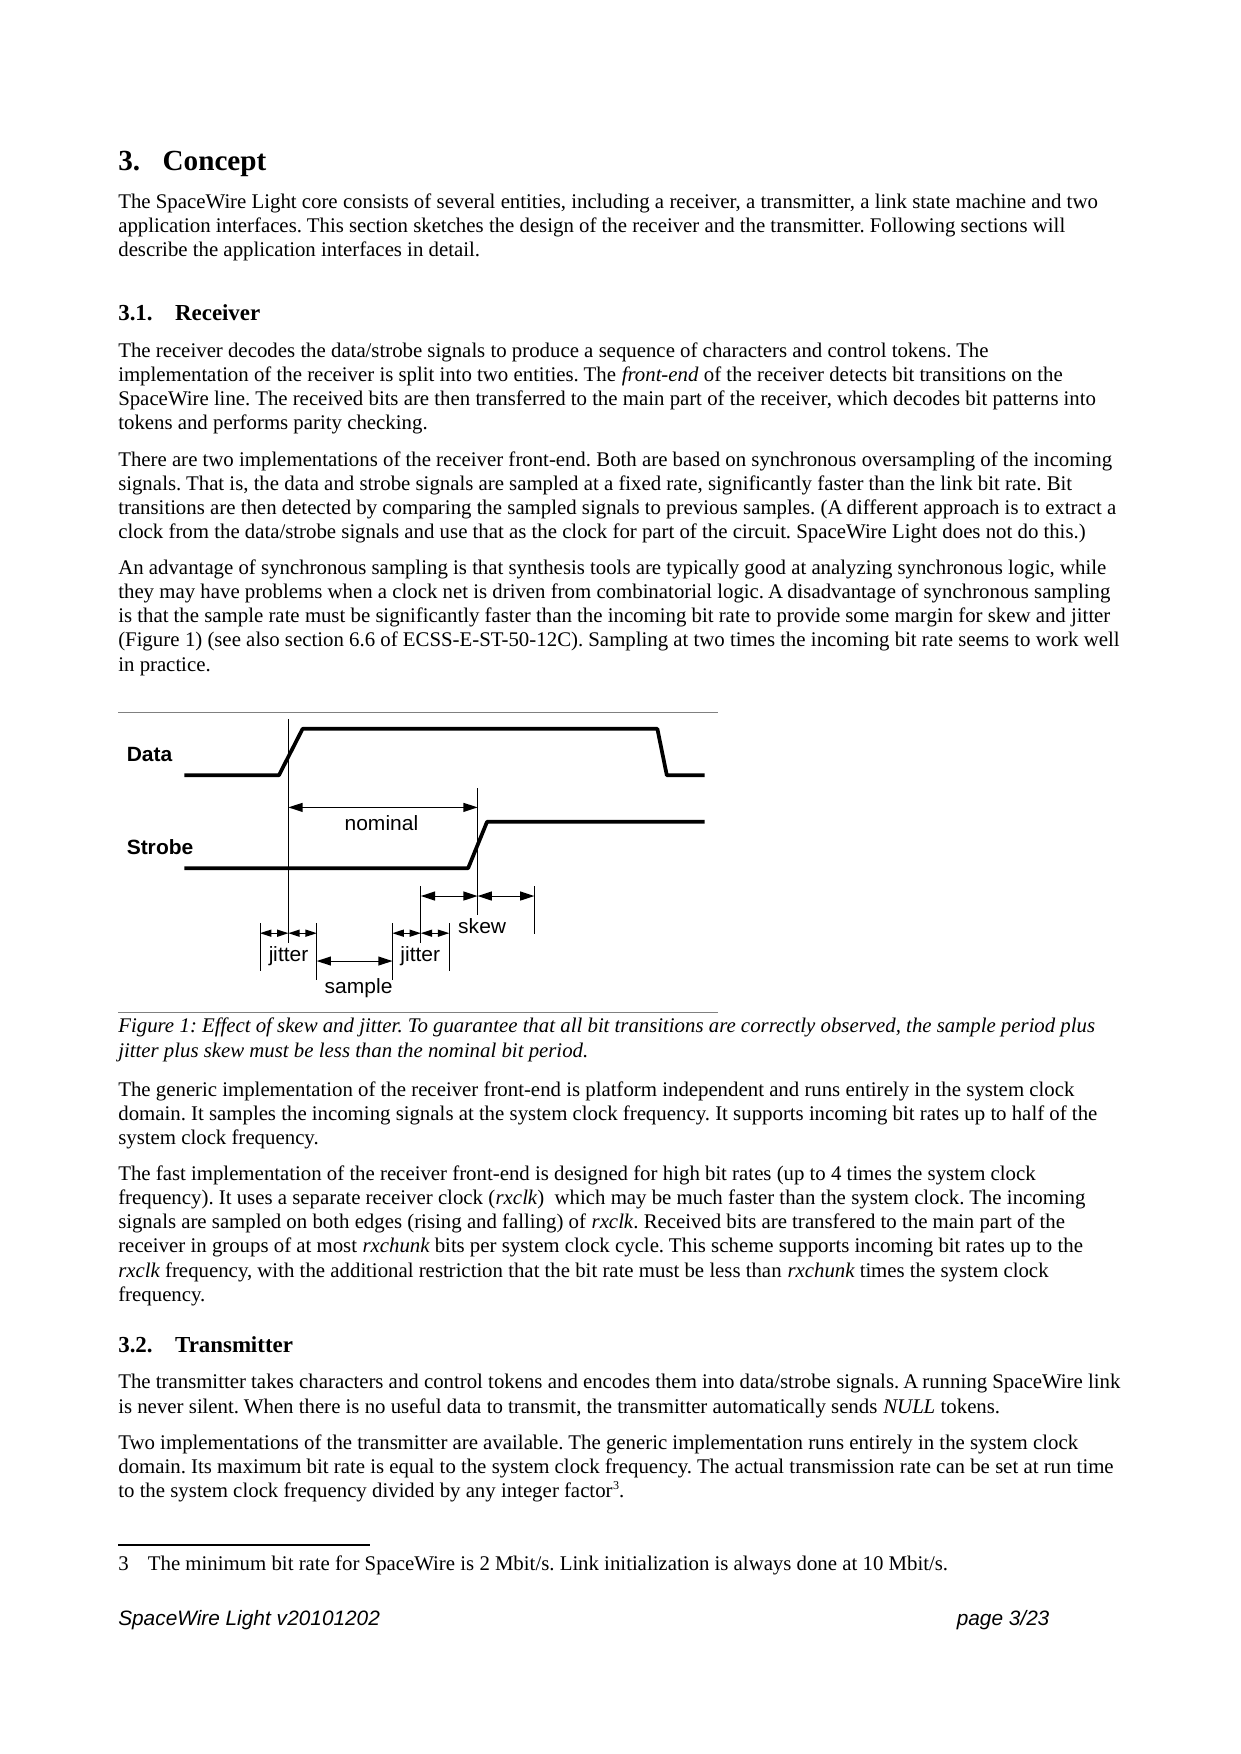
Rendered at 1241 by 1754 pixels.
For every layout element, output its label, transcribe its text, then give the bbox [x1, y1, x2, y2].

text There are two implementations of the receiver front-end. Both are based on synchronous oversampling of the incoming signals. That is, the data and strobe signals are sampled at a fixed rate, significantly faster than the link bit rate. Bit transitions are then detected by comparing the sampled signals to previous samples. (A different approach is to extract a clock from the data/strobe signals and use that as the clock for part of the circuit. SpaceWire Light does not do this.) [118, 446, 1122, 543]
text The transmitter takes characters and control tokens and encodes them into data/strobe signals. A running SpaceWire link is never silent. When there is no useful data to transmit, the transmitter automatically sends NULL tokens. [118, 1369, 1122, 1418]
text An advantage of synchronous sampling is that synthesis tools are typically good at analyzing synchronous logic, while they may have problems when a clock net is driven from combinatorial logic. A disadvantage of synchronous sampling is that the sample rate must be significantly faster than the incoming bit rate to provide some margin for skew and jitter (Figure 1) (see also section 6.6 of ECSS-E-ST-50-12C). Sampling at two times the incoming bit rate seems to work well in practice. [118, 555, 1122, 676]
subtitle Concept [118, 143, 1122, 177]
text The fast implementation of the receiver front-end is designed for high bit rates (up to 4 times the system clock frequency). It uses a separate receiver clock (rxclk) which may be much faster than the system clock. The incoming signals are sampled on both edges (rising and falling) of rxclk. Received bits are transfered to the main part of the receiver in groups of at most rxchunk bits per system clock cycle. This scheme supports incoming bit rates up to the rxclk frequency, with the additional restriction that the bit rate must be less than rxchunk times the system clock frequency. [118, 1161, 1122, 1306]
text Two implementations of the transmitter are available. The generic implementation runs entirely in the system clock domain. Its maximum bit rate is equal to the system clock frequency. The actual transmission rate can be set at run time to the system clock frequency divided by any integer factor. [118, 1430, 1122, 1502]
text The receiver decodes the data/strobe signals to produce a sequence of characters and control tokens. The implementation of the receiver is split into two entities. The front-end of the receiver detects bit transitions on the SpaceWire line. The received bits are then transferred to the main part of the receiver, which decodes bit patterns into tokens and performs parity checking. [118, 338, 1122, 434]
text The SpaceWire Light core consists of several entities, including a receiver, a transmitter, a link state machine and two application interfaces. This section sketches the design of the receiver and the transmitter. Following sections will describe the application interfaces in detail. [118, 189, 1122, 261]
text The generic implementation of the receiver front-end is platform independent and runs entirely in the system clock domain. It samples the incoming signals at the system clock frequency. It supports incoming bit rates up to half of the system clock frequency. [118, 688, 1122, 1149]
subtitle Receiver [118, 299, 1122, 325]
text The minimum bit rate for SpaceWire is 2 Mbit/s. Link initialization is always done at 10 Mbit/s. [118, 1551, 1122, 1575]
subtitle Transmitter [118, 1331, 1122, 1357]
text Figure 1: Effect of skew and jitter. To guarantee that all bit transitions are correctly observed, the sample period plus jitter plus skew must be less than the nominal bit period. [118, 712, 1103, 1062]
